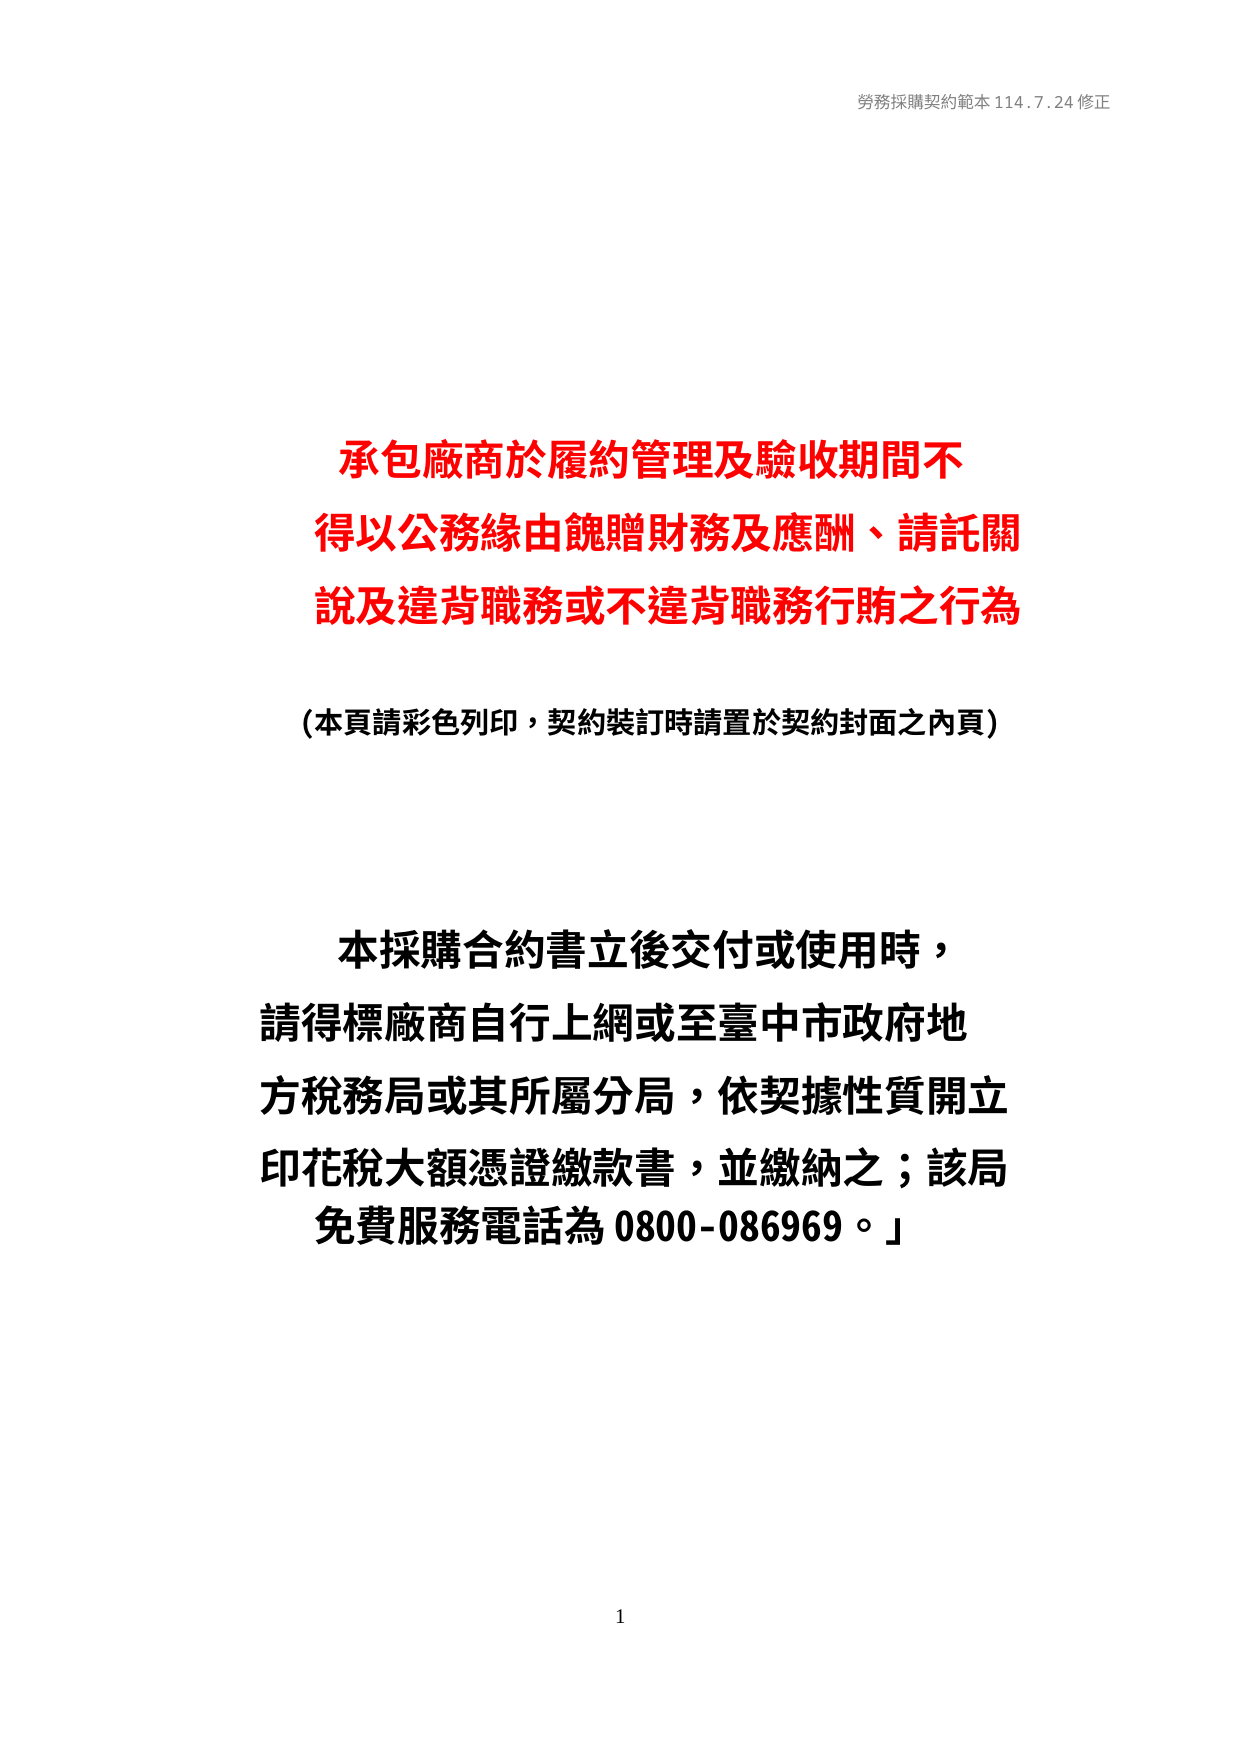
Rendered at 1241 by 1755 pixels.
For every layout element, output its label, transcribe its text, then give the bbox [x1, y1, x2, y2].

text 請得標廠商自行上網或至臺中市政府地 [155, 990, 1110, 1050]
text 印花稅大額憑證繳款書，並繳納之；該局 [155, 1135, 1110, 1196]
text 得以公務緣由餽贈財務及應酬、請託關 [130, 500, 1110, 560]
text 方稅務局或其所屬分局，依契據性質開立 [155, 1063, 1110, 1123]
text 本採購合約書立後交付或使用時， [130, 917, 1110, 977]
text 承包廠商於履約管理及驗收期間不 [130, 427, 1110, 487]
text (本頁請彩色列印，契約裝訂時請置於契約封面之內頁) [130, 700, 1110, 742]
text 說及違背職務或不違背職務行賄之行為 [130, 573, 1110, 633]
text 免費服務電話為0800-086969。」 [130, 1208, 1110, 1250]
